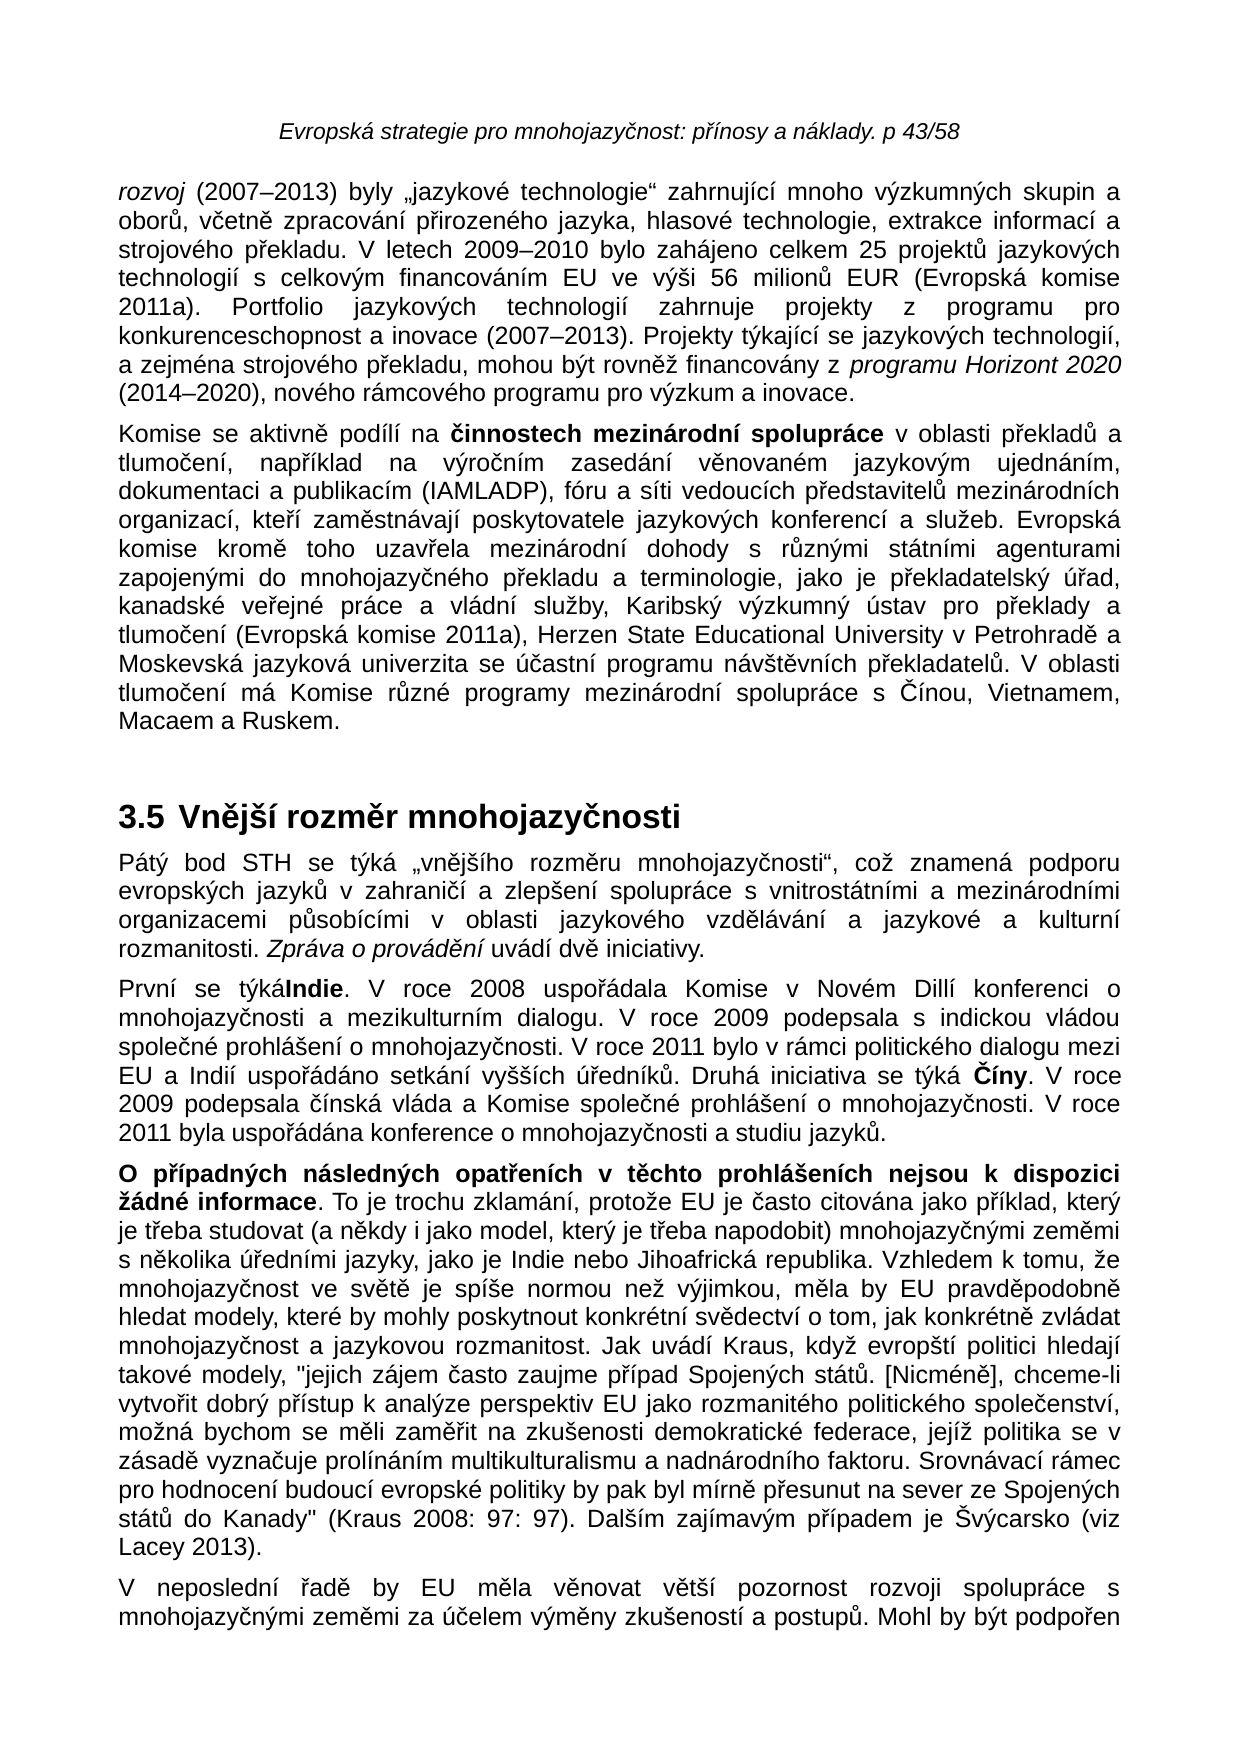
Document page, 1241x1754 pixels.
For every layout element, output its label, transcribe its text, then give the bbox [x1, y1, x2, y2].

text Pátý bod STH se týká „vnějšího rozměru mnohojazyčnosti“, což znamená podporu evropských jazyků v zahraničí a zlepšení spolupráce s vnitrostátními a mezinárodními organizacemi působícími v oblasti jazykového vzdělávání a jazykové a kulturní rozmanitosti. Zpráva o provádění uvádí dvě iniciativy. [118, 848, 1122, 963]
subtitle Vnější rozměr mnohojazyčnosti [118, 796, 1122, 835]
text rozvoj (2007–2013) byly „jazykové technologie“ zahrnující mnoho výzkumných skupin a oborů, včetně zpracování přirozeného jazyka, hlasové technologie, extrakce informací a strojového překladu. V letech 2009–2010 bylo zahájeno celkem 25 projektů jazykových technologií s celkovým financováním EU ve výši 56 milionů EUR (Evropská komise 2011a). Portfolio jazykových technologií zahrnuje projekty z programu pro konkurenceschopnost a inovace (2007–2013). Projekty týkající se jazykových technologií, a zejména strojového překladu, mohou být rovněž financovány z programu Horizont 2020 (2014–2020), nového rámcového programu pro výzkum a inovace. [118, 177, 1122, 407]
text Komise se aktivně podílí na činnostech mezinárodní spolupráce v oblasti překladů a tlumočení, například na výročním zasedání věnovaném jazykovým ujednáním, dokumentaci a publikacím (IAMLADP), fóru a síti vedoucích představitelů mezinárodních organizací, kteří zaměstnávají poskytovatele jazykových konferencí a služeb. Evropská komise kromě toho uzavřela mezinárodní dohody s různými státními agenturami zapojenými do mnohojazyčného překladu a terminologie, jako je překladatelský úřad, kanadské veřejné práce a vládní služby, Karibský výzkumný ústav pro překlady a tlumočení (Evropská komise 2011a), Herzen State Educational University v Petrohradě a Moskevská jazyková univerzita se účastní programu návštěvních překladatelů. V oblasti tlumočení má Komise různé programy mezinárodní spolupráce s Čínou, Vietnamem, Macaem a Ruskem. [118, 419, 1122, 735]
text V neposlední řadě by EU měla věnovat větší pozornost rozvoji spolupráce s mnohojazyčnými zeměmi za účelem výměny zkušeností a postupů. Mohl by být podpořen [118, 1573, 1122, 1630]
text O případných následných opatřeních v těchto prohlášeních nejsou k dispozici žádné informace. To je trochu zklamání, protože EU je často citována jako příklad, který je třeba studovat (a někdy i jako model, který je třeba napodobit) mnohojazyčnými zeměmi s několika úředními jazyky, jako je Indie nebo Jihoafrická republika. Vzhledem k tomu, že mnohojazyčnost ve světě je spíše normou než výjimkou, měla by EU pravděpodobně hledat modely, které by mohly poskytnout konkrétní svědectví o tom, jak konkrétně zvládat mnohojazyčnost a jazykovou rozmanitost. Jak uvádí Kraus, když evropští politici hledají takové modely, "jejich zájem často zaujme případ Spojených států. [Nicméně], chceme-li vytvořit dobrý přístup k analýze perspektiv EU jako rozmanitého politického společenství, možná bychom se měli zaměřit na zkušenosti demokratické federace, jejíž politika se v zásadě vyznačuje prolínáním multikulturalismu a nadnárodního faktoru. Srovnávací rámec pro hodnocení budoucí evropské politiky by pak byl mírně přesunut na sever ze Spojených států do Kanady" (Kraus 2008: 97: 97). Dalším zajímavým případem je Švýcarsko (viz Lacey 2013). [118, 1159, 1122, 1561]
text První se týkáIndie. V roce 2008 uspořádala Komise v Novém Dillí konferenci o mnohojazyčnosti a mezikulturním dialogu. V roce 2009 podepsala s indickou vládou společné prohlášení o mnohojazyčnosti. V roce 2011 bylo v rámci politického dialogu mezi EU a Indií uspořádáno setkání vyšších úředníků. Druhá iniciativa se týká Číny. V roce 2009 podepsala čínská vláda a Komise společné prohlášení o mnohojazyčnosti. V roce 2011 byla uspořádána konference o mnohojazyčnosti a studiu jazyků. [118, 974, 1122, 1147]
